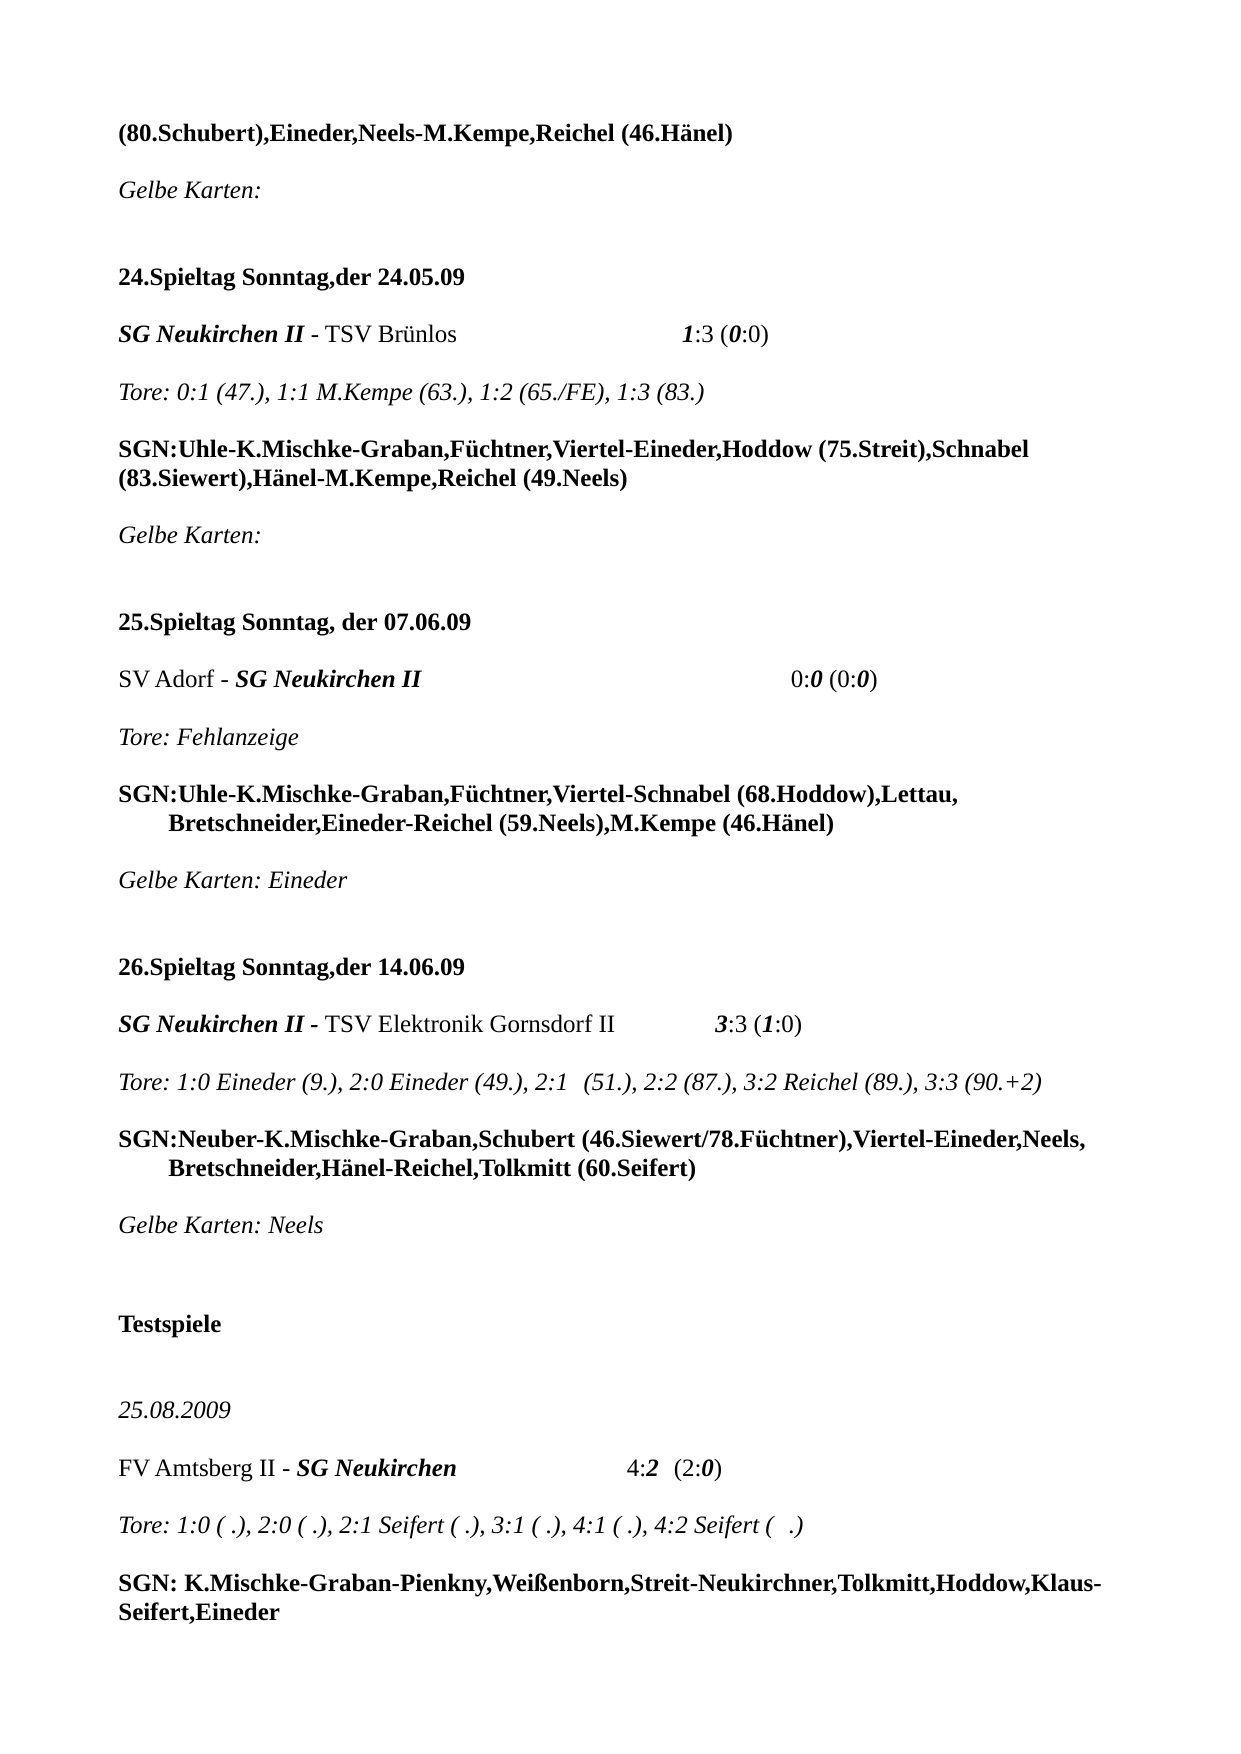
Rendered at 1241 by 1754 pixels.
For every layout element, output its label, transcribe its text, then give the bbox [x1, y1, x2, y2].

text (80.Schubert),Eineder,Neels-M.Kempe,Reichel (46.Hänel) Gelbe Karten: 24.Spieltag Sonntag,der 24.05.09 SG Neukirchen II - TSV Brünlos 1:3 (0:0) Tore: 0:1 (47.), 1:1 M.Kempe (63.), 1:2 (65./FE), 1:3 (83.) SGN:Uhle-K.Mischke-Graban,Füchtner,Viertel-Eineder,Hoddow (75.Streit),Schnabel (83.Siewert),Hänel-M.Kempe,Reichel (49.Neels) Gelbe Karten: 25.Spieltag Sonntag, der 07.06.09 SV Adorf - SG Neukirchen II 0:0 (0:0) Tore: Fehlanzeige SGN:Uhle-K.Mischke-Graban,Füchtner,Viertel-Schnabel (68.Hoddow),Lettau, Bretschneider,Eineder-Reichel (59.Neels),M.Kempe (46.Hänel) Gelbe Karten: Eineder 26.Spieltag Sonntag,der 14.06.09 SG Neukirchen II - TSV Elektronik Gornsdorf II 3:3 (1:0) Tore: 1:0 Eineder (9.), 2:0 Eineder (49.), 2:1 (51.), 2:2 (87.), 3:2 Reichel (89.), 3:3 (90.+2) SGN:Neuber-K.Mischke-Graban,Schubert (46.Siewert/78.Füchtner),Viertel-Eineder,Neels, Bretschneider,Hänel-Reichel,Tolkmitt (60.Seifert) Gelbe Karten: Neels [118, 118, 1122, 1239]
text Testspiele 25.08.2009 FV Amtsberg II - SG Neukirchen 4:2 (2:0) Tore: 1:0 ( .), 2:0 ( .), 2:1 Seifert ( .), 3:1 ( .), 4:1 ( .), 4:2 Seifert ( .) SGN: K.Mischke-Graban-Pienkny,Weißenborn,Streit-Neukirchner,Tolkmitt,Hoddow,Klaus-Seifert,Eineder [118, 1252, 1122, 1626]
